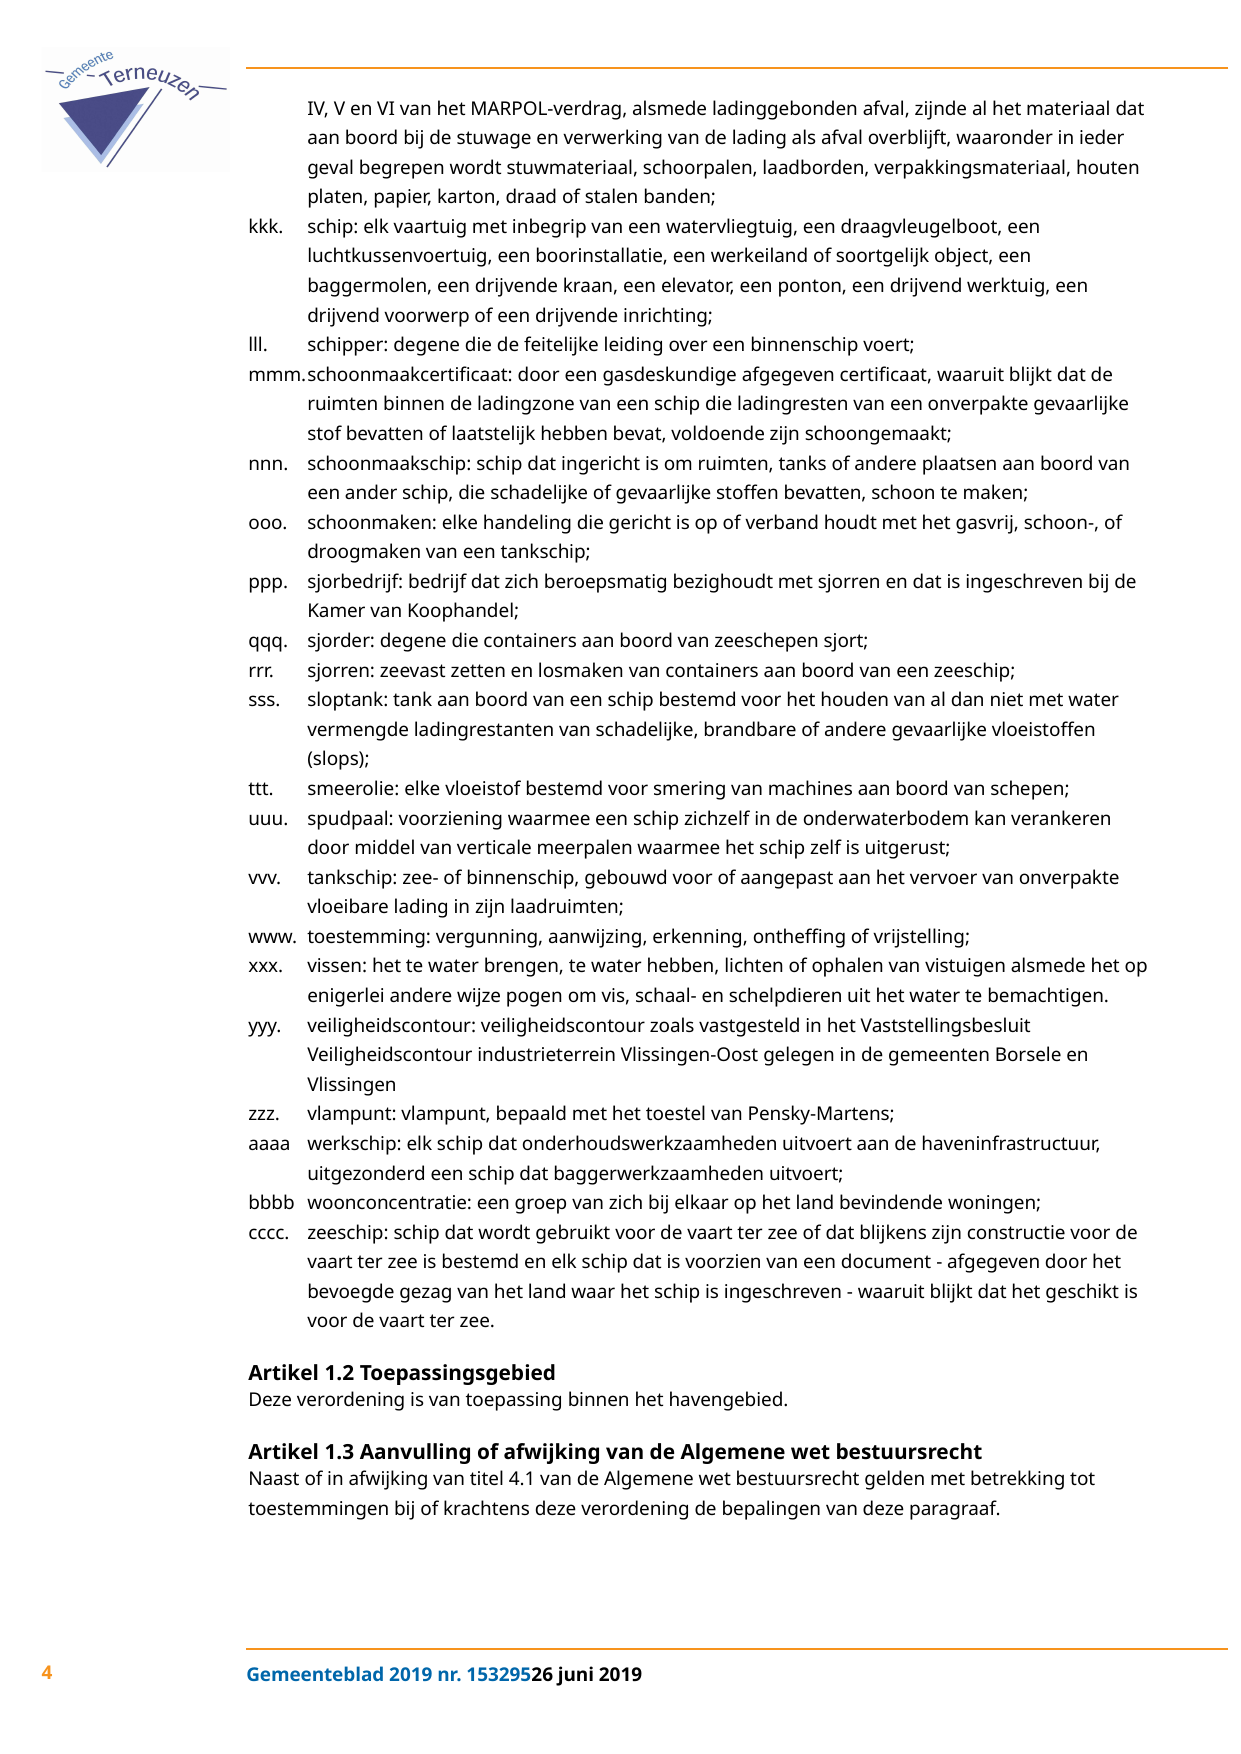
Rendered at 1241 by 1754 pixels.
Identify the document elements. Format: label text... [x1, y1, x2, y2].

list schipper: degene die de feitelijke leiding over een binnenschip voert; [248, 331, 1152, 357]
list sjorren: zeevast zetten en losmaken van containers aan boord van een zeeschip; [248, 657, 1152, 683]
list woonconcentratie: een groep van zich bij elkaar op het land bevindende woningen; [248, 1189, 1152, 1215]
picture [41, 47, 231, 172]
list zeeschip: schip dat wordt gebruikt voor de vaart ter zee of dat blijkens zijn constructie voor de vaart ter zee is bestemd en elk schip dat is voorzien van een document - afgegeven door het bevoegde gezag van het land waar het schip is ingeschreven - waaruit blijkt dat het geschikt is voor de vaart ter zee. [248, 1219, 1152, 1333]
list sjorder: degene die containers aan boord van zeeschepen sjort; [248, 627, 1152, 653]
list IV, V en VI van het MARPOL-verdrag, alsmede ladinggebonden afval, zijnde al het materiaal dat aan boord bij de stuwage en verwerking van de lading als afval overblijft, waaronder in ieder geval begrepen wordt stuwmateriaal, schoorpalen, laadborden, verpakkingsmateriaal, houten platen, papier, karton, draad of stalen banden; [248, 95, 1152, 209]
list smeerolie: elke vloeistof bestemd voor smering van machines aan boord van schepen; [248, 775, 1152, 801]
text Naast of in afwijking van titel 4.1 van de Algemene wet bestuursrecht gelden met betrekking tot toestemmingen bij of krachtens deze verordening de bepalingen van deze paragraaf. [248, 1465, 1152, 1521]
list sloptank: tank aan boord van een schip bestemd voor het houden van al dan niet met water vermengde ladingrestanten van schadelijke, brandbare of andere gevaarlijke vloeistoffen (slops); [248, 686, 1152, 771]
list vissen: het te water brengen, te water hebben, lichten of ophalen van vistuigen alsmede het op enigerlei andere wijze pogen om vis, schaal- en schelpdieren uit het water te bemachtigen. [248, 953, 1152, 1008]
list tankschip: zee- of binnenschip, gebouwd voor of aangepast aan het vervoer van onverpakte vloeibare lading in zijn laadruimten; [248, 864, 1152, 919]
list spudpaal: voorziening waarmee een schip zichzelf in de onderwaterbodem kan verankeren door middel van verticale meerpalen waarmee het schip zelf is uitgerust; [248, 805, 1152, 860]
list schoonmaken: elke handeling die gericht is op of verband houdt met het gasvrij, schoon-, of droogmaken van een tankschip; [248, 509, 1152, 564]
list veiligheidscontour: veiligheidscontour zoals vastgesteld in het Vaststellingsbesluit Veiligheidscontour industrieterrein Vlissingen-Oost gelegen in de gemeenten Borsele en Vlissingen [248, 1012, 1152, 1097]
list schoonmaakcertificaat: door een gasdeskundige afgegeven certificaat, waaruit blijkt dat de ruimten binnen de ladingzone van een schip die ladingresten van een onverpakte gevaarlijke stof bevatten of laatstelijk hebben bevat, voldoende zijn schoongemaakt; [248, 361, 1152, 446]
text Artikel 1.3 Aanvulling of afwijking van de Algemene wet bestuursrecht [248, 1437, 1152, 1465]
list schoonmaakschip: schip dat ingericht is om ruimten, tanks of andere plaatsen aan boord van een ander schip, die schadelijke of gevaarlijke stoffen bevatten, schoon te maken; [248, 450, 1152, 505]
text Artikel 1.2 Toepassingsgebied [248, 1358, 1152, 1387]
list vlampunt: vlampunt, bepaald met het toestel van Pensky-Martens; [248, 1101, 1152, 1126]
list sjorbedrijf: bedrijf dat zich beroepsmatig bezighoudt met sjorren en dat is ingeschreven bij de Kamer van Koophandel; [248, 568, 1152, 623]
text Deze verordening is van toepassing binnen het havengebied. [248, 1387, 1152, 1412]
list werkschip: elk schip dat onderhoudswerkzaamheden uitvoert aan de haveninfrastructuur, uitgezonderd een schip dat baggerwerkzaamheden uitvoert; [248, 1130, 1152, 1186]
list schip: elk vaartuig met inbegrip van een watervliegtuig, een draagvleugelboot, een luchtkussenvoertuig, een boorinstallatie, een werkeiland of soortgelijk object, een baggermolen, een drijvende kraan, een elevator, een ponton, een drijvend werktuig, een drijvend voorwerp of een drijvende inrichting; [248, 213, 1152, 328]
list toestemming: vergunning, aanwijzing, erkenning, ontheffing of vrijstelling; [248, 923, 1152, 949]
